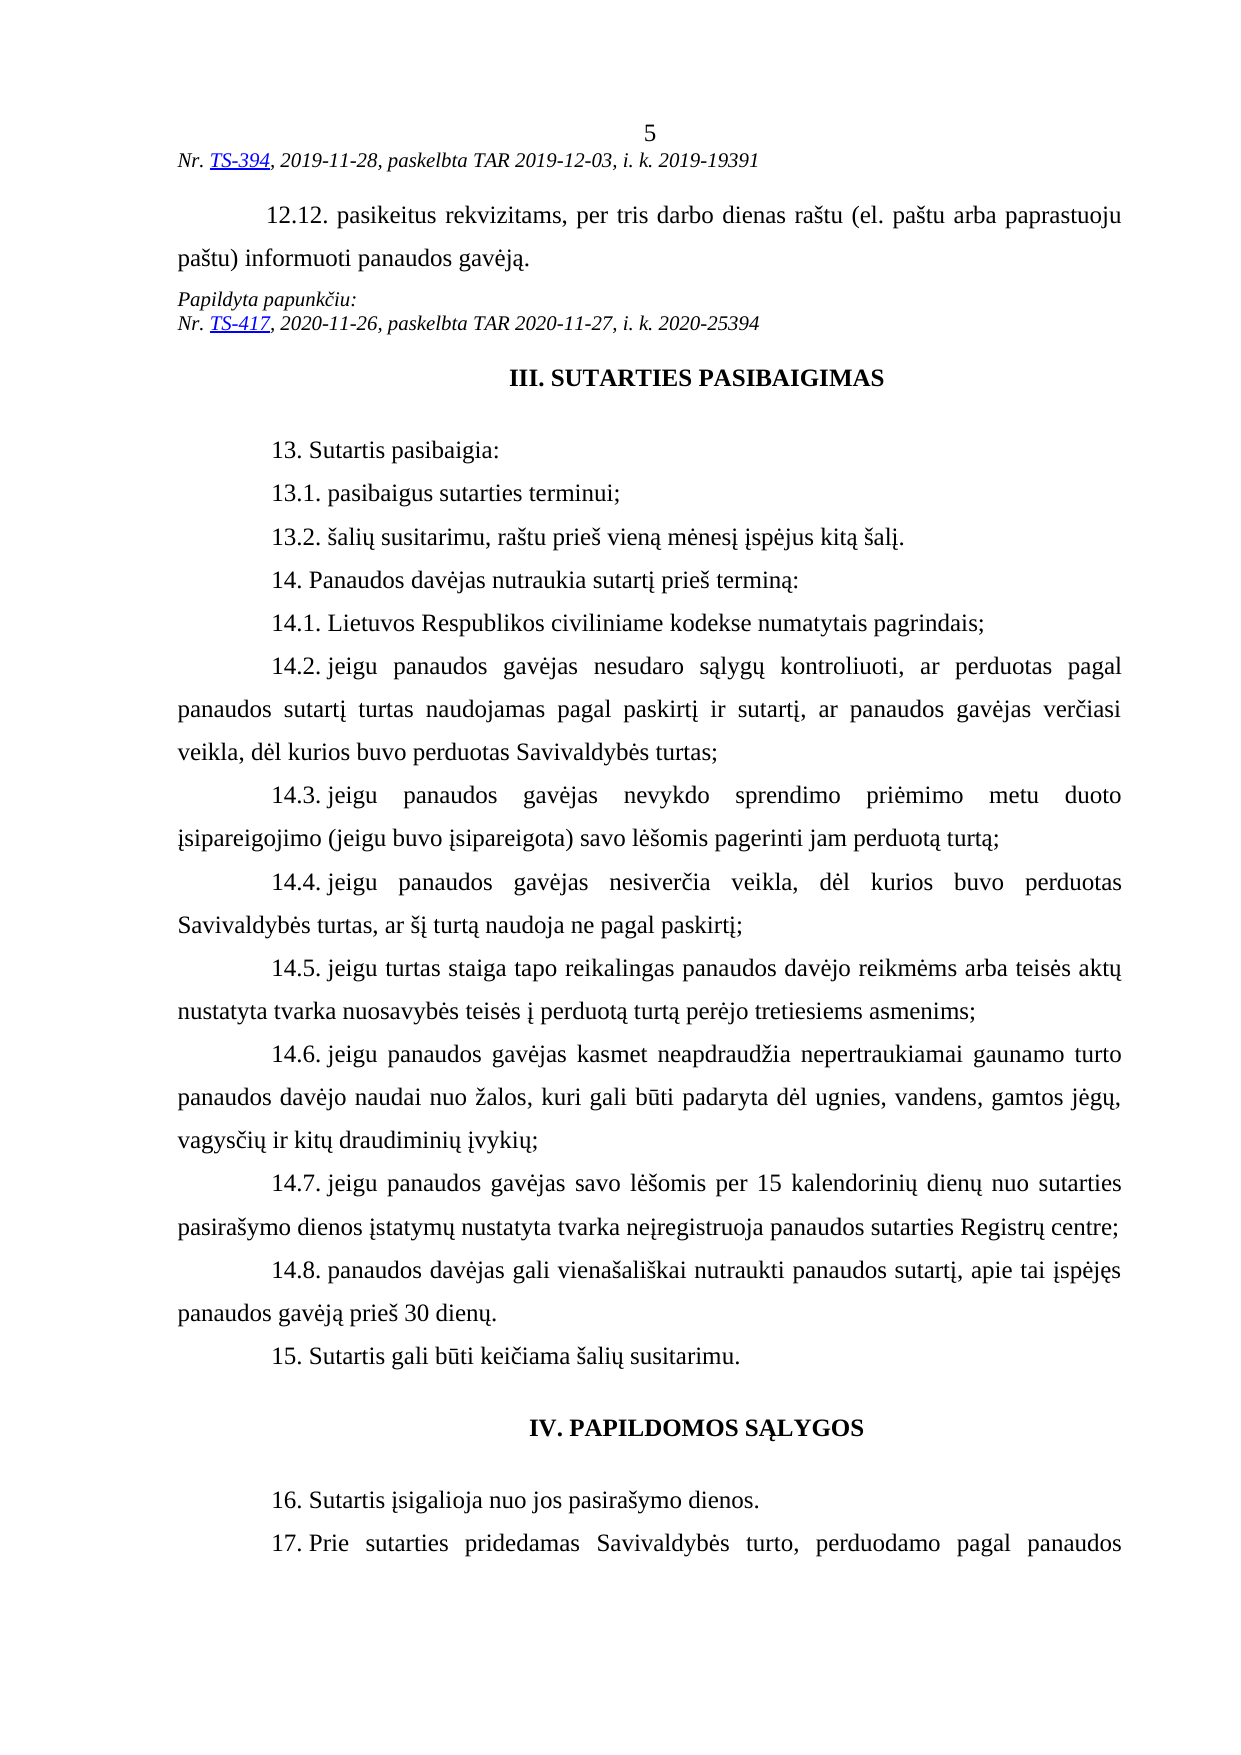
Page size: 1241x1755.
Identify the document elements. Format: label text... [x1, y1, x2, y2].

text 13.1. pasibaigus sutarties terminui; [177, 478, 1122, 507]
text 14.8. panaudos davėjas gali vienašališkai nutraukti panaudos sutartį, apie tai įspėjęs panaudos gavėją prieš 30 dienų. [177, 1255, 1122, 1327]
text 14. Panaudos davėjas nutraukia sutartį prieš terminą: [177, 565, 1122, 593]
text Nr. TS-394, 2019-11-28, paskelbta TAR 2019-12-03, i. k. 2019-19391 [177, 148, 1122, 172]
text 14.2. jeigu panaudos gavėjas nesudaro sąlygų kontroliuoti, ar perduotas pagal panaudos sutartį turtas naudojamas pagal paskirtį ir sutartį, ar panaudos gavėjas verčiasi veikla, dėl kurios buvo perduotas Savivaldybės turtas; [177, 651, 1122, 766]
text 12.12. pasikeitus rekvizitams, per tris darbo dienas raštu (el. paštu arba paprastuoju paštu) informuoti panaudos gavėją. [177, 200, 1122, 272]
text 14.7. jeigu panaudos gavėjas savo lėšomis per 15 kalendorinių dienų nuo sutarties pasirašymo dienos įstatymų nustatyta tvarka neįregistruoja panaudos sutarties Registrų centre; [177, 1168, 1122, 1240]
text 15. Sutartis gali būti keičiama šalių susitarimu. [177, 1341, 1122, 1370]
text 14.3. jeigu panaudos gavėjas nevykdo sprendimo priėmimo metu duoto įsipareigojimo (jeigu buvo įsipareigota) savo lėšomis pagerinti jam perduotą turtą; [177, 780, 1122, 852]
text 14.5. jeigu turtas staiga tapo reikalingas panaudos davėjo reikmėms arba teisės aktų nustatyta tvarka nuosavybės teisės į perduotą turtą perėjo tretiesiems asmenims; [177, 953, 1122, 1025]
text 14.1. Lietuvos Respublikos civiliniame kodekse numatytais pagrindais; [177, 608, 1122, 637]
text III. SUTARTIES PASIBAIGIMAS [177, 363, 1122, 392]
text Nr. TS-417, 2020-11-26, paskelbta TAR 2020-11-27, i. k. 2020-25394 [177, 311, 1122, 335]
text 13. Sutartis pasibaigia: [177, 435, 1122, 464]
text 14.4. jeigu panaudos gavėjas nesiverčia veikla, dėl kurios buvo perduotas Savivaldybės turtas, ar šį turtą naudoja ne pagal paskirtį; [177, 867, 1122, 938]
text 13.2. šalių susitarimu, raštu prieš vieną mėnesį įspėjus kitą šalį. [177, 522, 1122, 550]
text 16. Sutartis įsigalioja nuo jos pasirašymo dienos. [177, 1485, 1122, 1513]
text Papildyta papunkčiu: [177, 287, 1122, 311]
text 14.6. jeigu panaudos gavėjas kasmet neapdraudžia nepertraukiamai gaunamo turto panaudos davėjo naudai nuo žalos, kuri gali būti padaryta dėl ugnies, vandens, gamtos jėgų, vagysčių ir kitų draudiminių įvykių; [177, 1039, 1122, 1154]
text IV. PAPILDOMOS SĄLYGOS [177, 1413, 1122, 1442]
text 17. Prie sutarties pridedamas Savivaldybės turto, perduodamo pagal panaudos [177, 1528, 1122, 1557]
